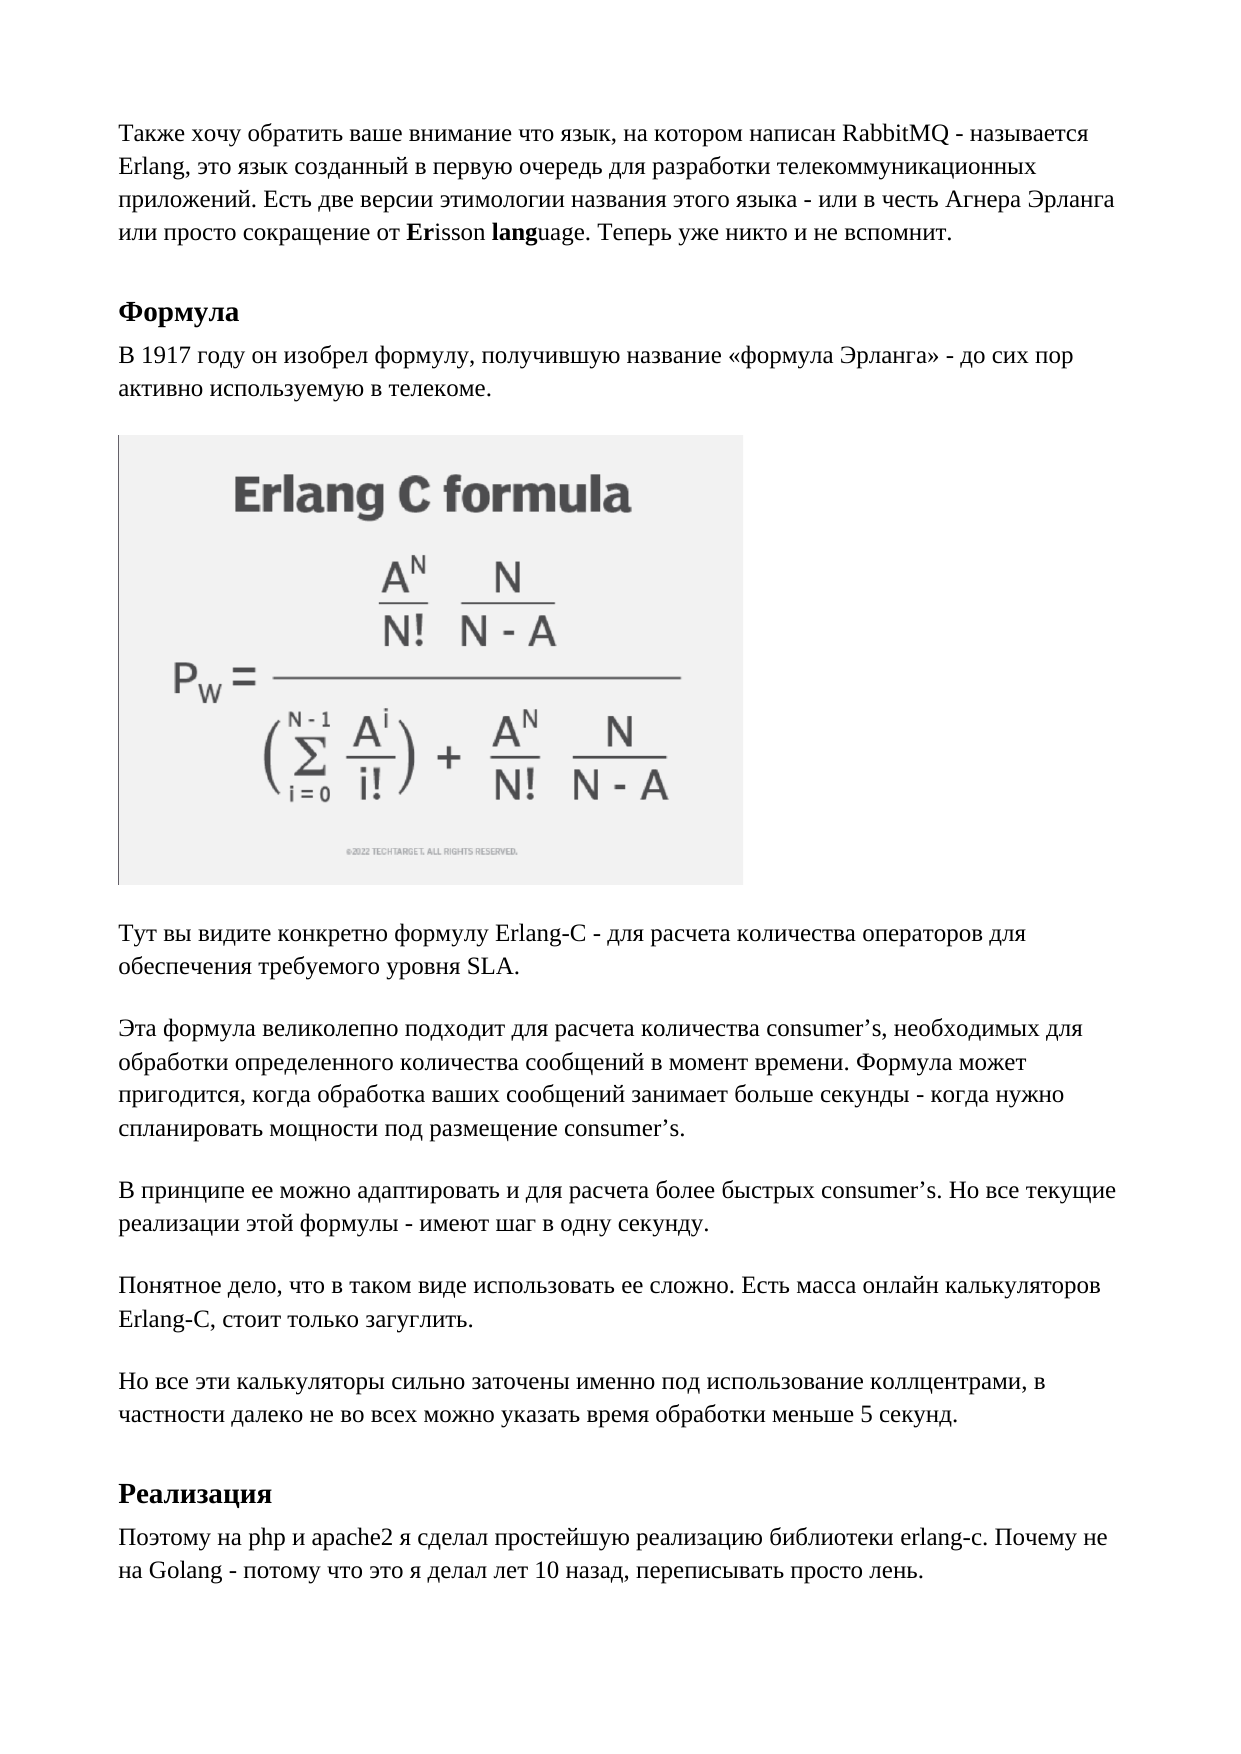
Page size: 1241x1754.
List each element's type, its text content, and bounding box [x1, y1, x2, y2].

text Поэтому на php и apache2 я сделал простейшую реализацию библиотеки erlang-c. Почему не на Golang - потому что это я делал лет 10 назад, переписывать просто лень. [118, 1522, 1122, 1584]
text Также хочу обратить ваше внимание что язык, на котором написан RabbitMQ - называется Erlang, это язык созданный в первую очередь для разработки телекоммуникационных приложений. Есть две версии этимологии названия этого языка - или в честь Агнера Эрланга или просто сокращение от Erisson language. Теперь уже никто и не вспомнит. [118, 118, 1122, 246]
subtitle Формула [118, 294, 1122, 328]
picture [118, 435, 744, 885]
text Эта формула великолепно подходит для расчета количества consumer’s, необходимых для обработки определенного количества сообщений в момент времени. Формула может пригодится, когда обработка ваших сообщений занимает больше секунды - когда нужно спланировать мощности под размещение consumer’s. [118, 1013, 1122, 1141]
text Понятное дело, что в таком виде использовать ее сложно. Есть масса онлайн калькуляторов Erlang-C, стоит только загуглить. [118, 1271, 1122, 1332]
subtitle Реализация [118, 1476, 1122, 1510]
text Тут вы видите конкретно формулу Erlang-C - для расчета количества операторов для обеспечения требуемого уровня SLA. [118, 918, 1122, 980]
text В 1917 году он изобрел формулу, получившую название «формула Эрланга» - до сих пор активно используемую в телекоме. [118, 340, 1122, 402]
text В принципе ее можно адаптировать и для расчета более быстрых consumer’s. Но все текущие реализации этой формулы - имеют шаг в одну секунду. [118, 1175, 1122, 1237]
text Но все эти калькуляторы сильно заточены именно под использование коллцентрами, в частности далеко не во всех можно указать время обработки меньше 5 секунд. [118, 1366, 1122, 1428]
